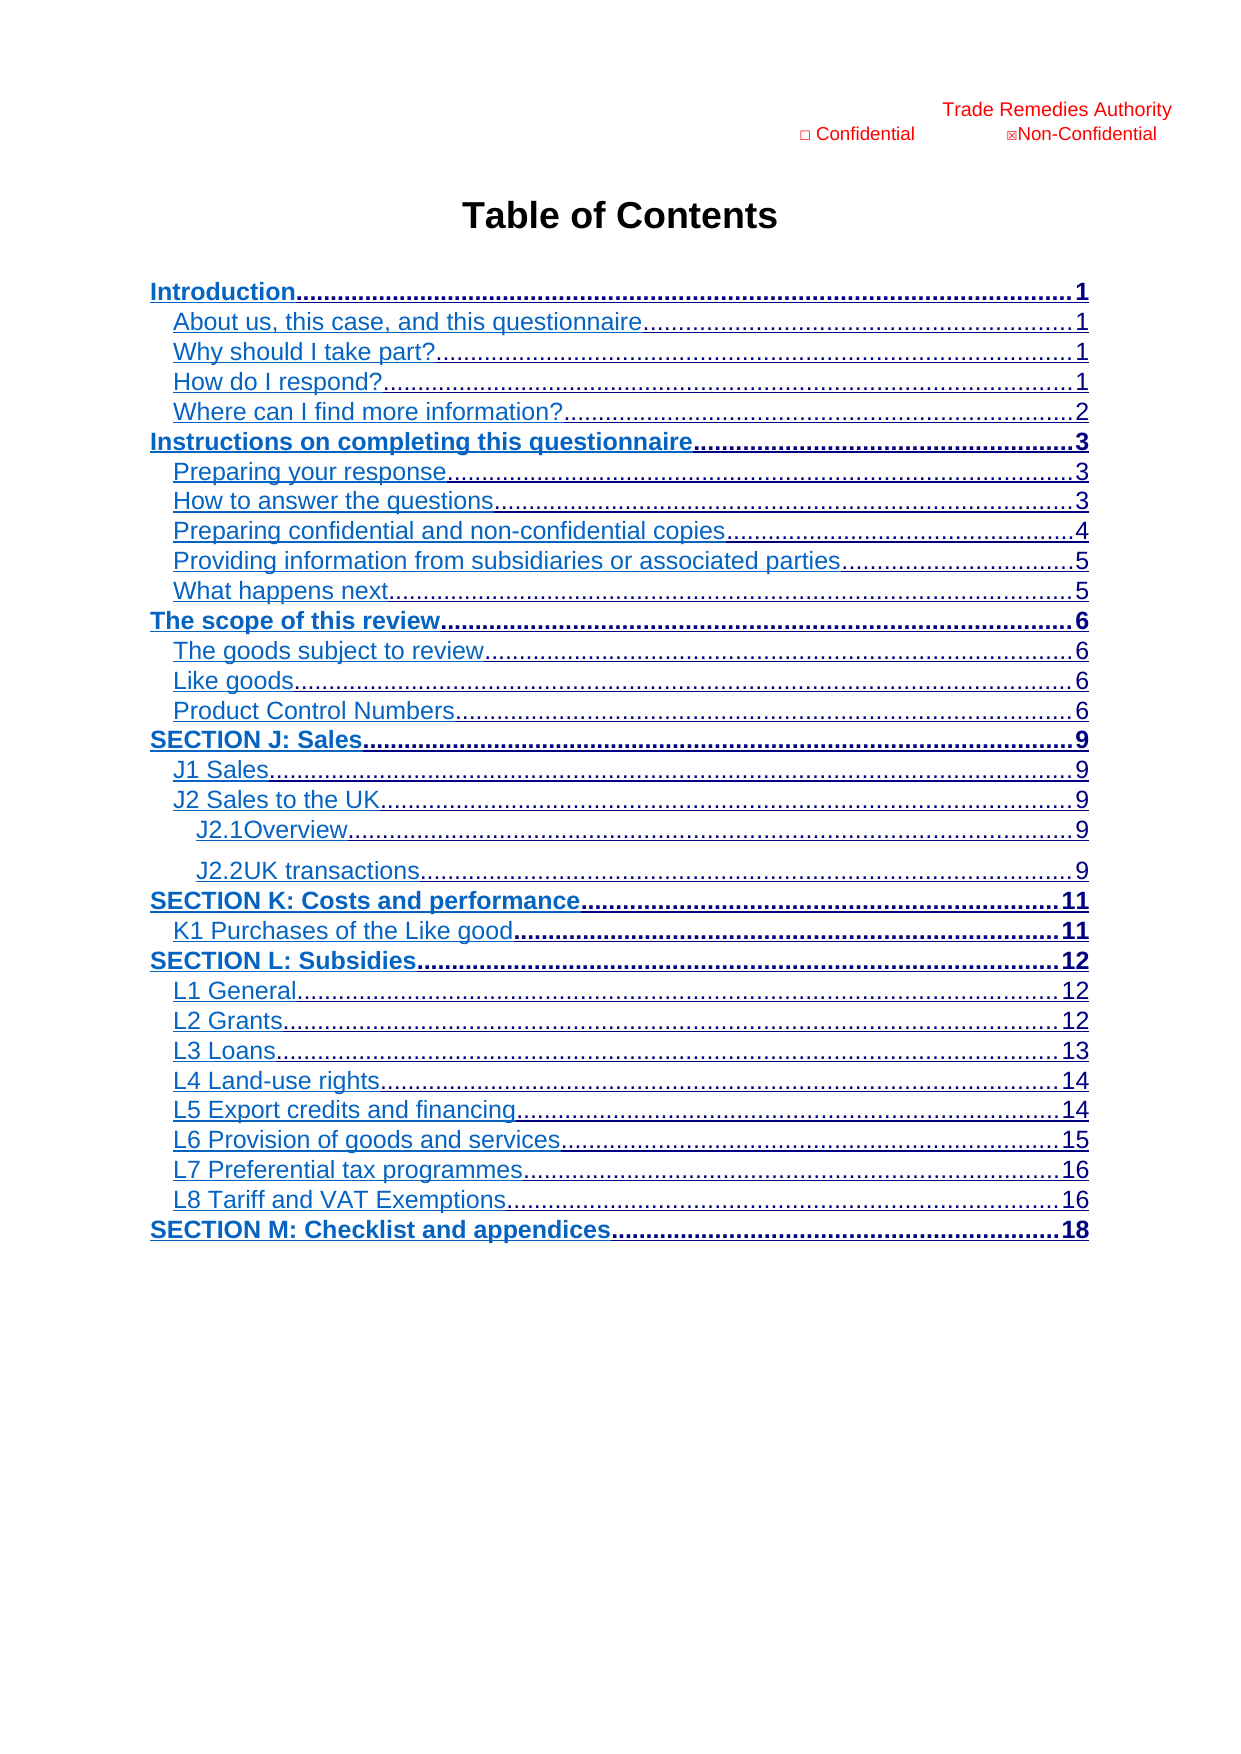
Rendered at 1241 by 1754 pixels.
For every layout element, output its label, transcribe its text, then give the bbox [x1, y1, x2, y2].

text J1 Sales 9 [173, 755, 1090, 784]
text The scope of this review 6 [150, 606, 1090, 635]
text Table of Contents [150, 194, 1090, 237]
text SECTION J: Sales 9 [150, 726, 1090, 754]
text Product Control Numbers 6 [173, 696, 1090, 724]
text Instructions on completing this questionnaire 3 [150, 427, 1090, 455]
text L7 Preferential tax programmes 16 [173, 1155, 1090, 1184]
text SECTION K: Costs and performance 11 [150, 886, 1090, 915]
text How do I respond? 1 [173, 367, 1090, 396]
text K1 Purchases of the Like good 11 [173, 916, 1090, 945]
text L8 Tariff and VAT Exemptions 16 [173, 1185, 1090, 1214]
text SECTION M: Checklist and appendices 18 [150, 1215, 1090, 1244]
text Introduction 1 [150, 277, 1090, 306]
text The goods subject to review 6 [173, 636, 1090, 664]
text Preparing your response 3 [173, 456, 1090, 485]
text Providing information from subsidiaries or associated parties 5 [173, 546, 1090, 575]
text About us, this case, and this questionnaire 1 [173, 307, 1090, 336]
text What happens next 5 [173, 576, 1090, 605]
text J2.2 UK transactions 9 [196, 856, 1090, 885]
text L1 General 12 [173, 976, 1090, 1005]
text How to answer the questions 3 [173, 486, 1090, 515]
text L5 Export credits and financing 14 [173, 1096, 1090, 1124]
text Where can I find more information? 2 [173, 397, 1090, 425]
text L4 Land-use rights 14 [173, 1066, 1090, 1094]
text Why should I take part? 1 [173, 337, 1090, 366]
text L2 Grants 12 [173, 1006, 1090, 1034]
text J2 Sales to the UK 9 [173, 785, 1090, 814]
text L3 Loans 13 [173, 1036, 1090, 1064]
text L6 Provision of goods and services 15 [173, 1125, 1090, 1154]
text J2.1 Overview 9 [196, 815, 1090, 844]
text Like goods 6 [173, 666, 1090, 694]
text SECTION L: Subsidies 12 [150, 946, 1090, 975]
text Preparing confidential and non-confidential copies 4 [173, 516, 1090, 545]
